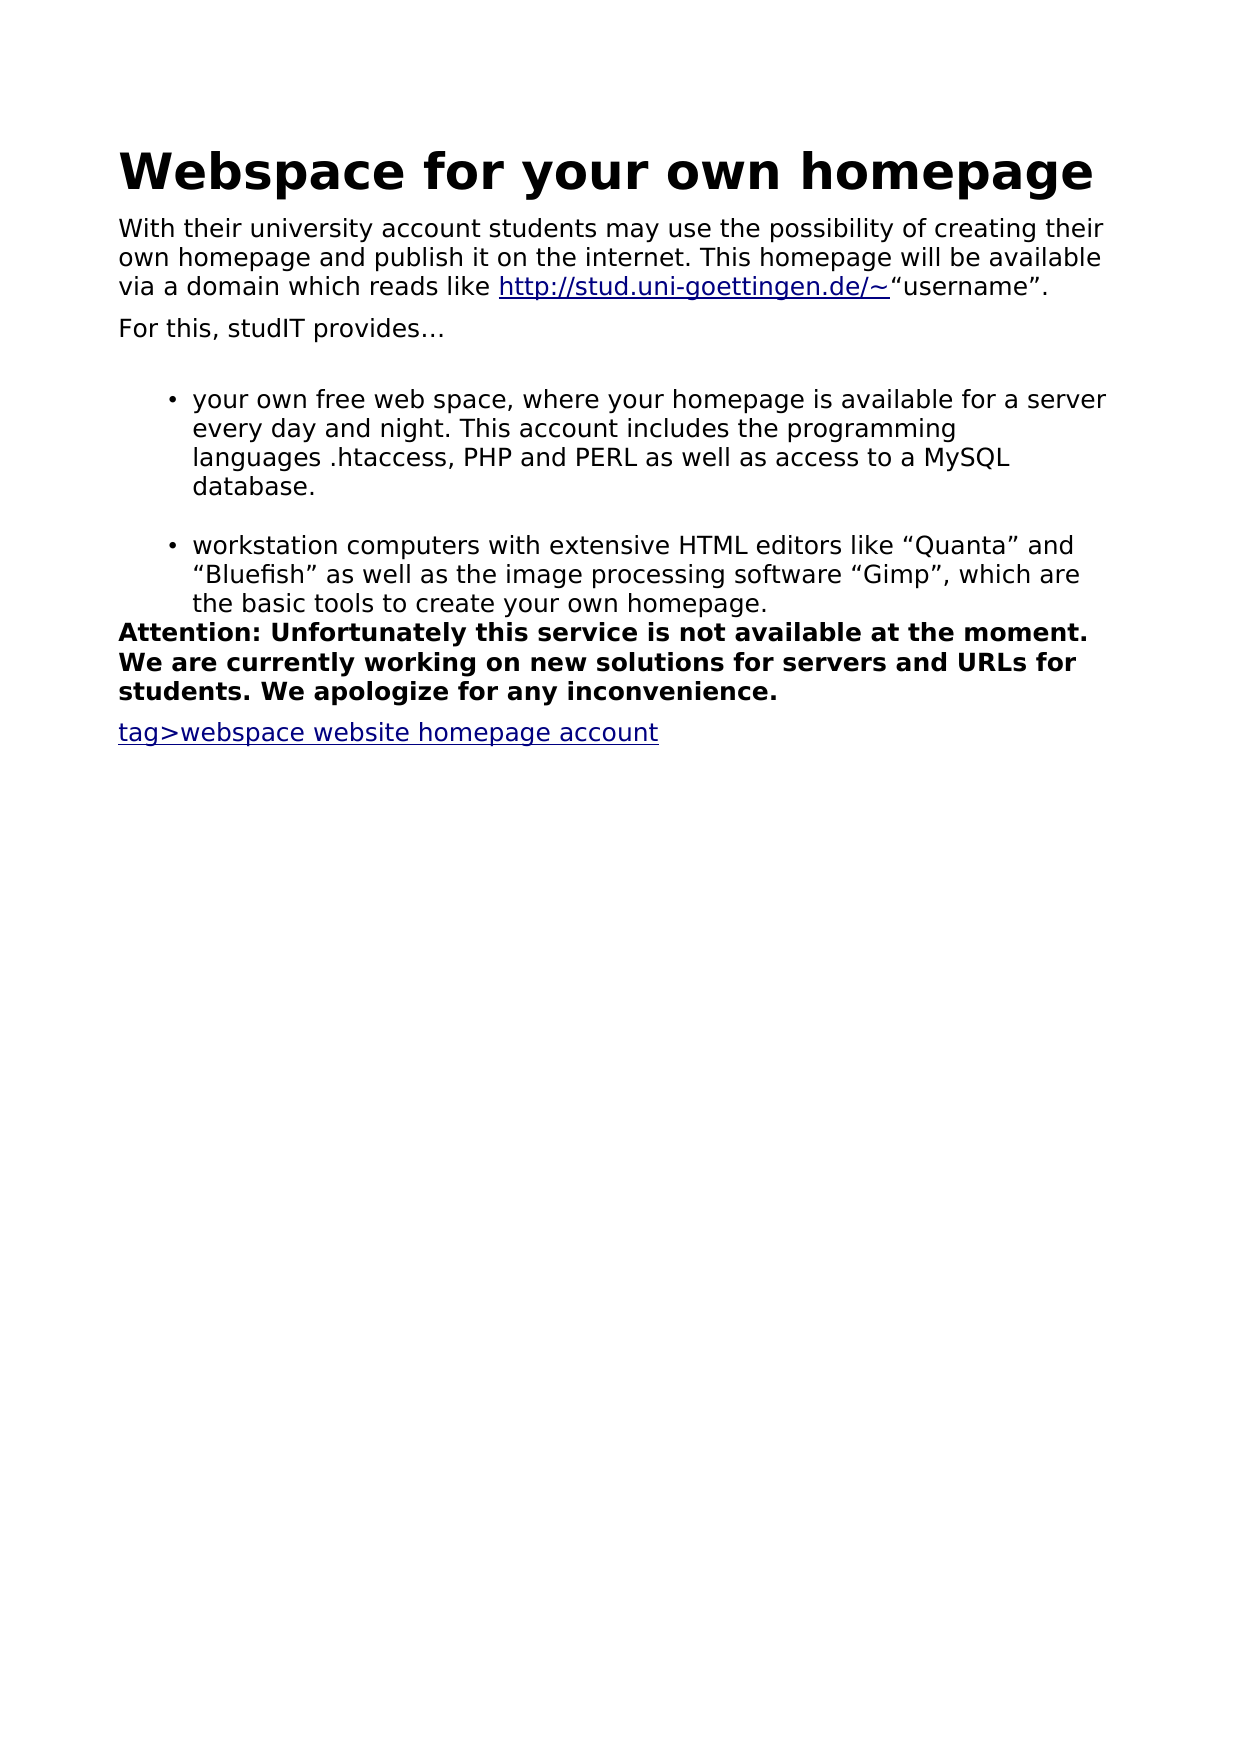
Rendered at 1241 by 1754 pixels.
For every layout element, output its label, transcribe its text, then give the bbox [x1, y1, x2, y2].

text For this, studIT provides… [118, 314, 1122, 343]
list your own free web space, where your homepage is available for a server every day and night. This account includes the programming languages .htaccess, PHP and PERL as well as access to a MySQL database. [177, 385, 1122, 502]
text tag>webspace website homepage account [118, 719, 1122, 748]
list workstation computers with extensive HTML editors like “Quanta” and “Bluefish” as well as the image processing software “Gimp”, which are the basic tools to create your own homepage. [177, 531, 1122, 619]
subtitle Webspace for your own homepage [118, 143, 1122, 201]
text With their university account students may use the possibility of creating their own homepage and publish it on the internet. This homepage will be available via a domain which reads like http://stud.uni-goettingen.de/~“username”. [118, 214, 1122, 301]
text Attention: Unfortunately this service is not available at the moment. We are currently working on new solutions for servers and URLs for students. We apologize for any inconvenience. [118, 619, 1122, 706]
